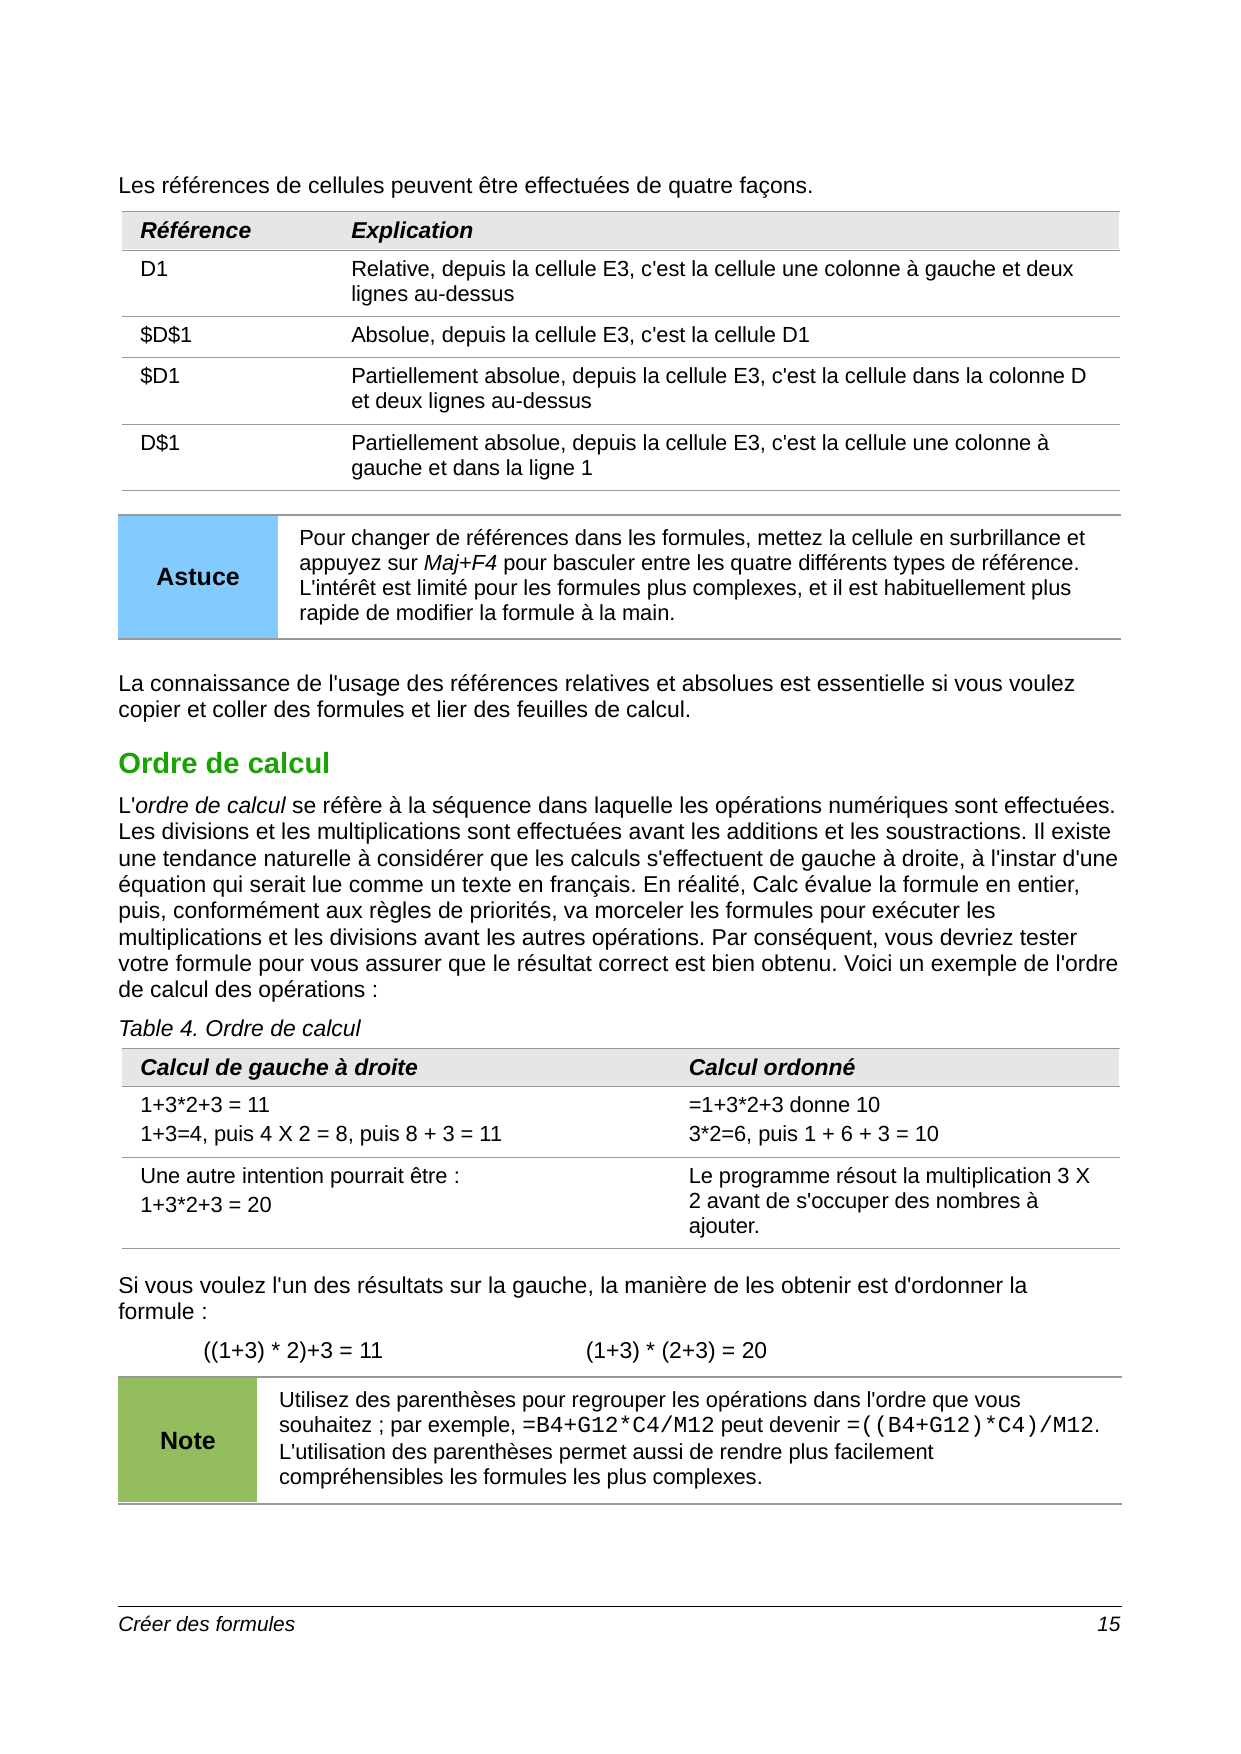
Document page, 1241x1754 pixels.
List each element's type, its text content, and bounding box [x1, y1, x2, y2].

table_cell Partiellement absolue, depuis la cellule E3, c'est la cellule une colonne à gauche et dans la ligne 1 [333, 425, 1119, 490]
table_cell Absolue, depuis la cellule E3, c'est la cellule D1 [333, 317, 1119, 357]
table_cell D1 [122, 251, 333, 316]
table_cell D$1 [122, 425, 333, 490]
table_cell Partiellement absolue, depuis la cellule E3, c'est la cellule dans la colonne D et deux lignes au-dessus [333, 358, 1119, 423]
table_header Utilisez des parenthèses pour regrouper les opérations dans l'ordre que vous souhaitez ; par exemple, =B4+G12*C4/M12 peut devenir =((B4+G12)*C4)/M12. L'utilisation des parenthèses permet aussi de rendre plus facilement compréhensibles les formules les plus complexes. [258, 1378, 1122, 1502]
table_cell Relative, depuis la cellule E3, c'est la cellule une colonne à gauche et deux lignes au-dessus [333, 251, 1119, 316]
table_header Astuce [118, 516, 278, 638]
table_header Calcul ordonné [670, 1049, 1119, 1086]
text ((1+3) * 2)+3 = 11 (1+3) * (2+3) = 20 [118, 1337, 1122, 1363]
table_cell $D1 [122, 358, 333, 423]
subtitle Ordre de calcul [118, 746, 1122, 779]
table_cell $D$1 [122, 317, 333, 357]
table_header Pour changer de références dans les formules, mettez la cellule en surbrillance et appuyez sur Maj+F4 pour basculer entre les quatre différents types de référence. L'intérêt est limité pour les formules plus complexes, et il est habituellement plus rapide de modifier la formule à la main. [278, 516, 1121, 638]
text La connaissance de l'usage des références relatives et absolues est essentielle si vous voulez copier et coller des formules et lier des feuilles de calcul. [118, 670, 1122, 723]
table_header Explication [333, 212, 1119, 249]
table_header Note [118, 1378, 257, 1502]
table_cell Le programme résout la multiplication 3 X 2 avant de s'occuper des nombres à ajouter. [670, 1158, 1119, 1248]
text Si vous voulez l'un des résultats sur la gauche, la manière de les obtenir est d'ordonner la formule : [118, 1272, 1122, 1324]
text L'ordre de calcul se réfère à la séquence dans laquelle les opérations numériques sont effectuées. Les divisions et les multiplications sont effectuées avant les additions et les soustractions. Il existe une tendance naturelle à considérer que les calculs s'effectuent de gauche à droite, à l'instar d'une équation qui serait lue comme un texte en français. En réalité, Calc évalue la formule en entier, puis, conformément aux règles de priorités, va morceler les formules pour exécuter les multiplications et les divisions avant les autres opérations. Par conséquent, vous devriez tester votre formule pour vous assurer que le résultat correct est bien obtenu. Voici un exemple de l'ordre de calcul des opérations : [118, 792, 1122, 1003]
table_header Calcul de gauche à droite [122, 1049, 670, 1086]
table_header Référence [122, 212, 333, 249]
table_cell Une autre intention pourrait être : 1+3*2+3 = 20 [122, 1158, 670, 1248]
text Table 4. Ordre de calcul [118, 1015, 1122, 1041]
text Les références de cellules peuvent être effectuées de quatre façons. [118, 172, 1122, 199]
table_cell =1+3*2+3 donne 10 3*2=6, puis 1 + 6 + 3 = 10 [670, 1087, 1119, 1157]
table_cell 1+3*2+3 = 11 1+3=4, puis 4 X 2 = 8, puis 8 + 3 = 11 [122, 1087, 670, 1157]
